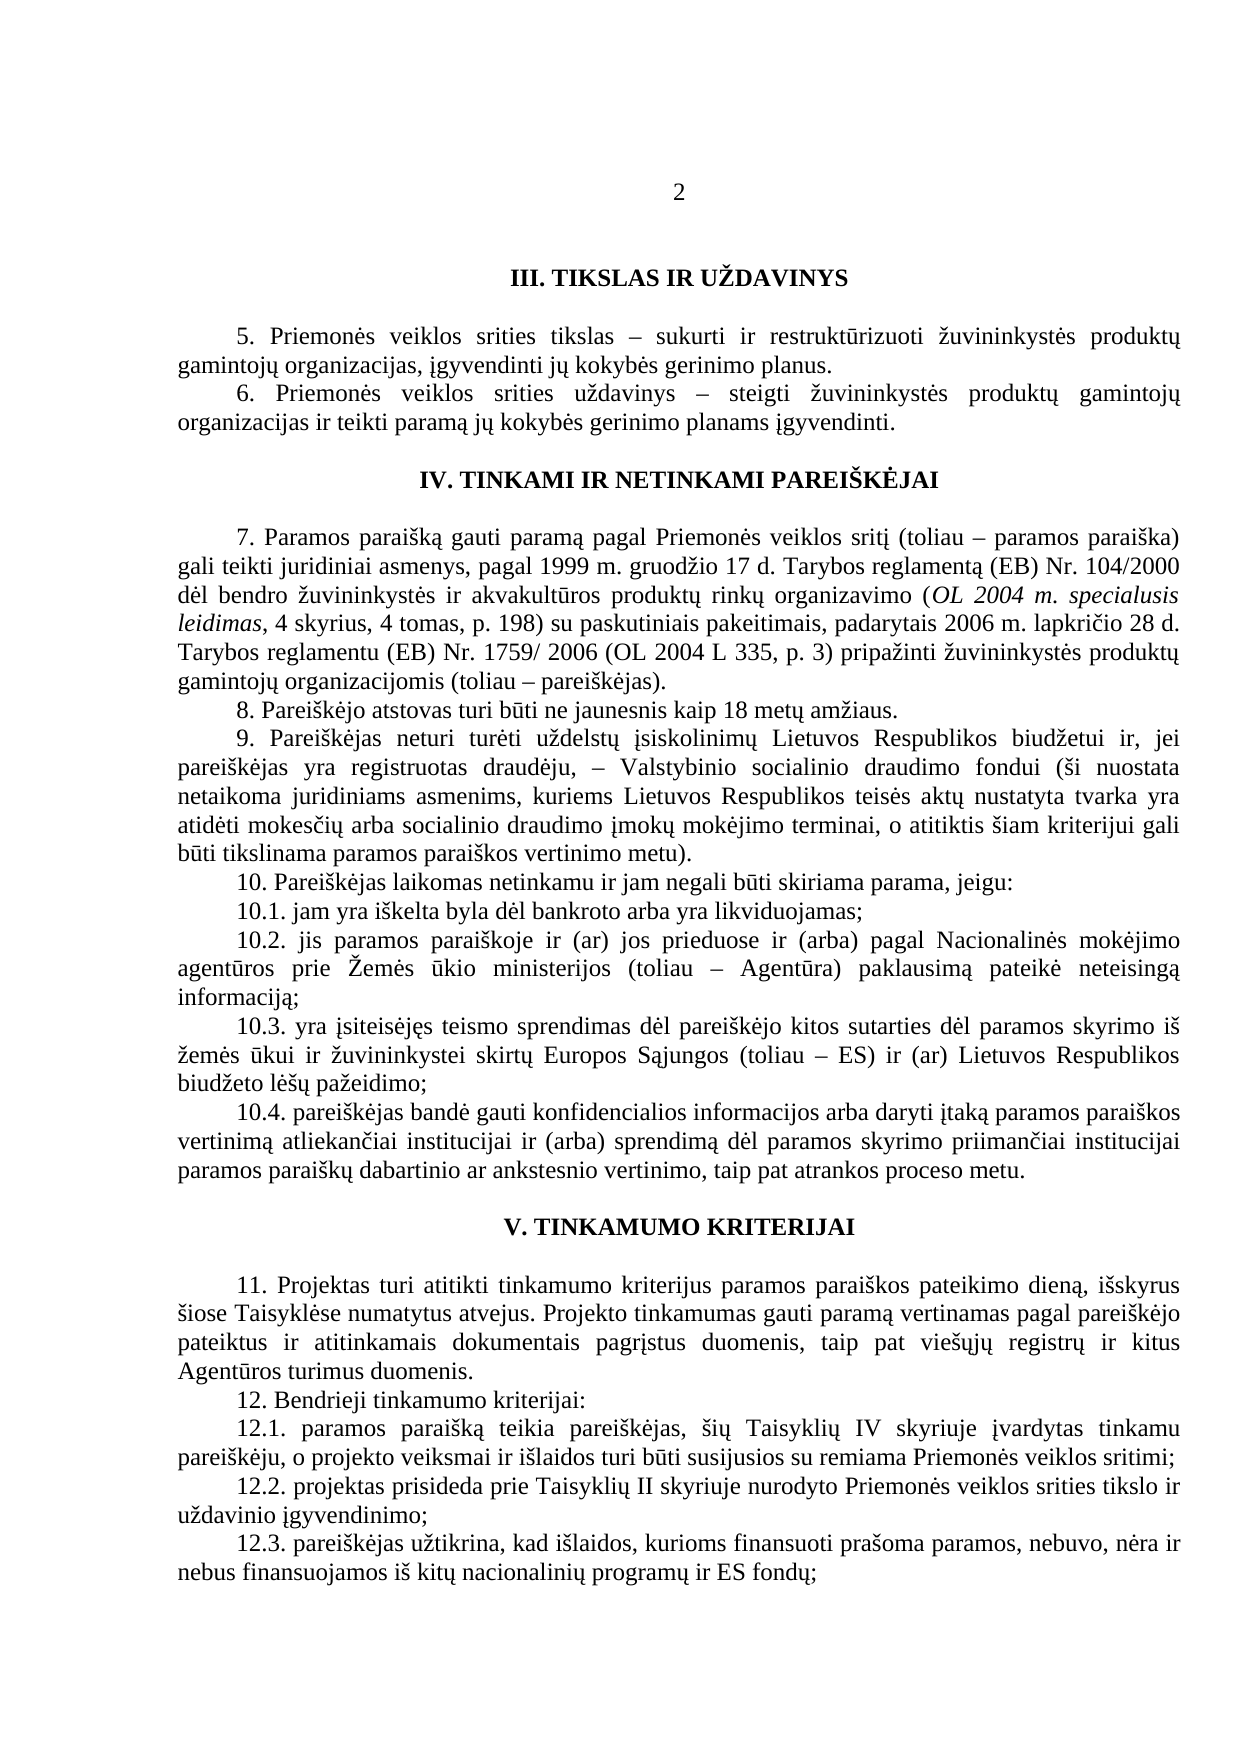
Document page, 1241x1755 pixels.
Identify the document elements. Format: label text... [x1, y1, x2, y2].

text III. TIKSLAS IR UŽDAVINYS [177, 263, 1181, 292]
text 10.2. jis paramos paraiškoje ir (ar) jos prieduose ir (arba) pagal Nacionalinės mokėjimo agentūros prie Žemės ūkio ministerijos (toliau – Agentūra) paklausimą pateikė neteisingą informaciją; [177, 925, 1181, 1011]
text 8. Pareiškėjo atstovas turi būti ne jaunesnis kaip 18 metų amžiaus. [177, 695, 1181, 723]
text 9. Pareiškėjas neturi turėti uždelstų įsiskolinimų Lietuvos Respublikos biudžetui ir, jei pareiškėjas yra registruotas draudėju, – Valstybinio socialinio draudimo fondui (ši nuostata netaikoma juridiniams asmenims, kuriems Lietuvos Respublikos teisės aktų nustatyta tvarka yra atidėti mokesčių arba socialinio draudimo įmokų mokėjimo terminai, o atitiktis šiam kriterijui gali būti tikslinama paramos paraiškos vertinimo metu). [177, 723, 1181, 867]
text 10.1. jam yra iškelta byla dėl bankroto arba yra likviduojamas; [177, 896, 1181, 925]
text 10. Pareiškėjas laikomas netinkamu ir jam negali būti skiriama parama, jeigu: [177, 867, 1181, 896]
text 10.4. pareiškėjas bandė gauti konfidencialios informacijos arba daryti įtaką paramos paraiškos vertinimą atliekančiai institucijai ir (arba) sprendimą dėl paramos skyrimo priimančiai institucijai paramos paraiškų dabartinio ar ankstesnio vertinimo, taip pat atrankos proceso metu. [177, 1097, 1181, 1183]
text 11. Projektas turi atitikti tinkamumo kriterijus paramos paraiškos pateikimo dieną, išskyrus šiose Taisyklėse numatytus atvejus. Projekto tinkamumas gauti paramą vertinamas pagal pareiškėjo pateiktus ir atitinkamais dokumentais pagrįstus duomenis, taip pat viešųjų registrų ir kitus Agentūros turimus duomenis. [177, 1270, 1181, 1385]
text 10.3. yra įsiteisėjęs teismo sprendimas dėl pareiškėjo kitos sutarties dėl paramos skyrimo iš žemės ūkui ir žuvininkystei skirtų Europos Sąjungos (toliau – ES) ir (ar) Lietuvos Respublikos biudžeto lėšų pažeidimo; [177, 1011, 1181, 1097]
text V. TINKAMUMO KRITERIJAI [177, 1212, 1181, 1241]
text 6. Priemonės veiklos srities uždavinys – steigti žuvininkystės produktų gamintojų organizacijas ir teikti paramą jų kokybės gerinimo planams įgyvendinti. [177, 378, 1181, 436]
text 12.3. pareiškėjas užtikrina, kad išlaidos, kurioms finansuoti prašoma paramos, nebuvo, nėra ir nebus finansuojamos iš kitų nacionalinių programų ir ES fondų; [177, 1528, 1181, 1586]
text 7. Paramos paraišką gauti paramą pagal Priemonės veiklos sritį (toliau – paramos paraiška) gali teikti juridiniai asmenys, pagal 1999 m. gruodžio 17 d. Tarybos reglamentą (EB) Nr. 104/2000 dėl bendro žuvininkystės ir akvakultūros produktų rinkų organizavimo (OL 2004 m. specialusis leidimas, 4 skyrius, 4 tomas, p. 198) su paskutiniais pakeitimais, padarytais 2006 m. lapkričio 28 d. Tarybos reglamentu (EB) Nr. 1759/ 2006 (OL 2004 L 335, p. 3) pripažinti žuvininkystės produktų gamintojų organizacijomis (toliau – pareiškėjas). [177, 522, 1181, 695]
text 5. Priemonės veiklos srities tikslas – sukurti ir restruktūrizuoti žuvininkystės produktų gamintojų organizacijas, įgyvendinti jų kokybės gerinimo planus. [177, 321, 1181, 378]
text IV. TINKAMI IR NETINKAMI PAREIŠKĖJAI [177, 465, 1181, 493]
text 12.2. projektas prisideda prie Taisyklių II skyriuje nurodyto Priemonės veiklos srities tikslo ir uždavinio įgyvendinimo; [177, 1471, 1181, 1528]
text 12. Bendrieji tinkamumo kriterijai: [177, 1385, 1181, 1413]
text 12.1. paramos paraišką teikia pareiškėjas, šių Taisyklių IV skyriuje įvardytas tinkamu pareiškėju, o projekto veiksmai ir išlaidos turi būti susijusios su remiama Priemonės veiklos sritimi; [177, 1413, 1181, 1471]
